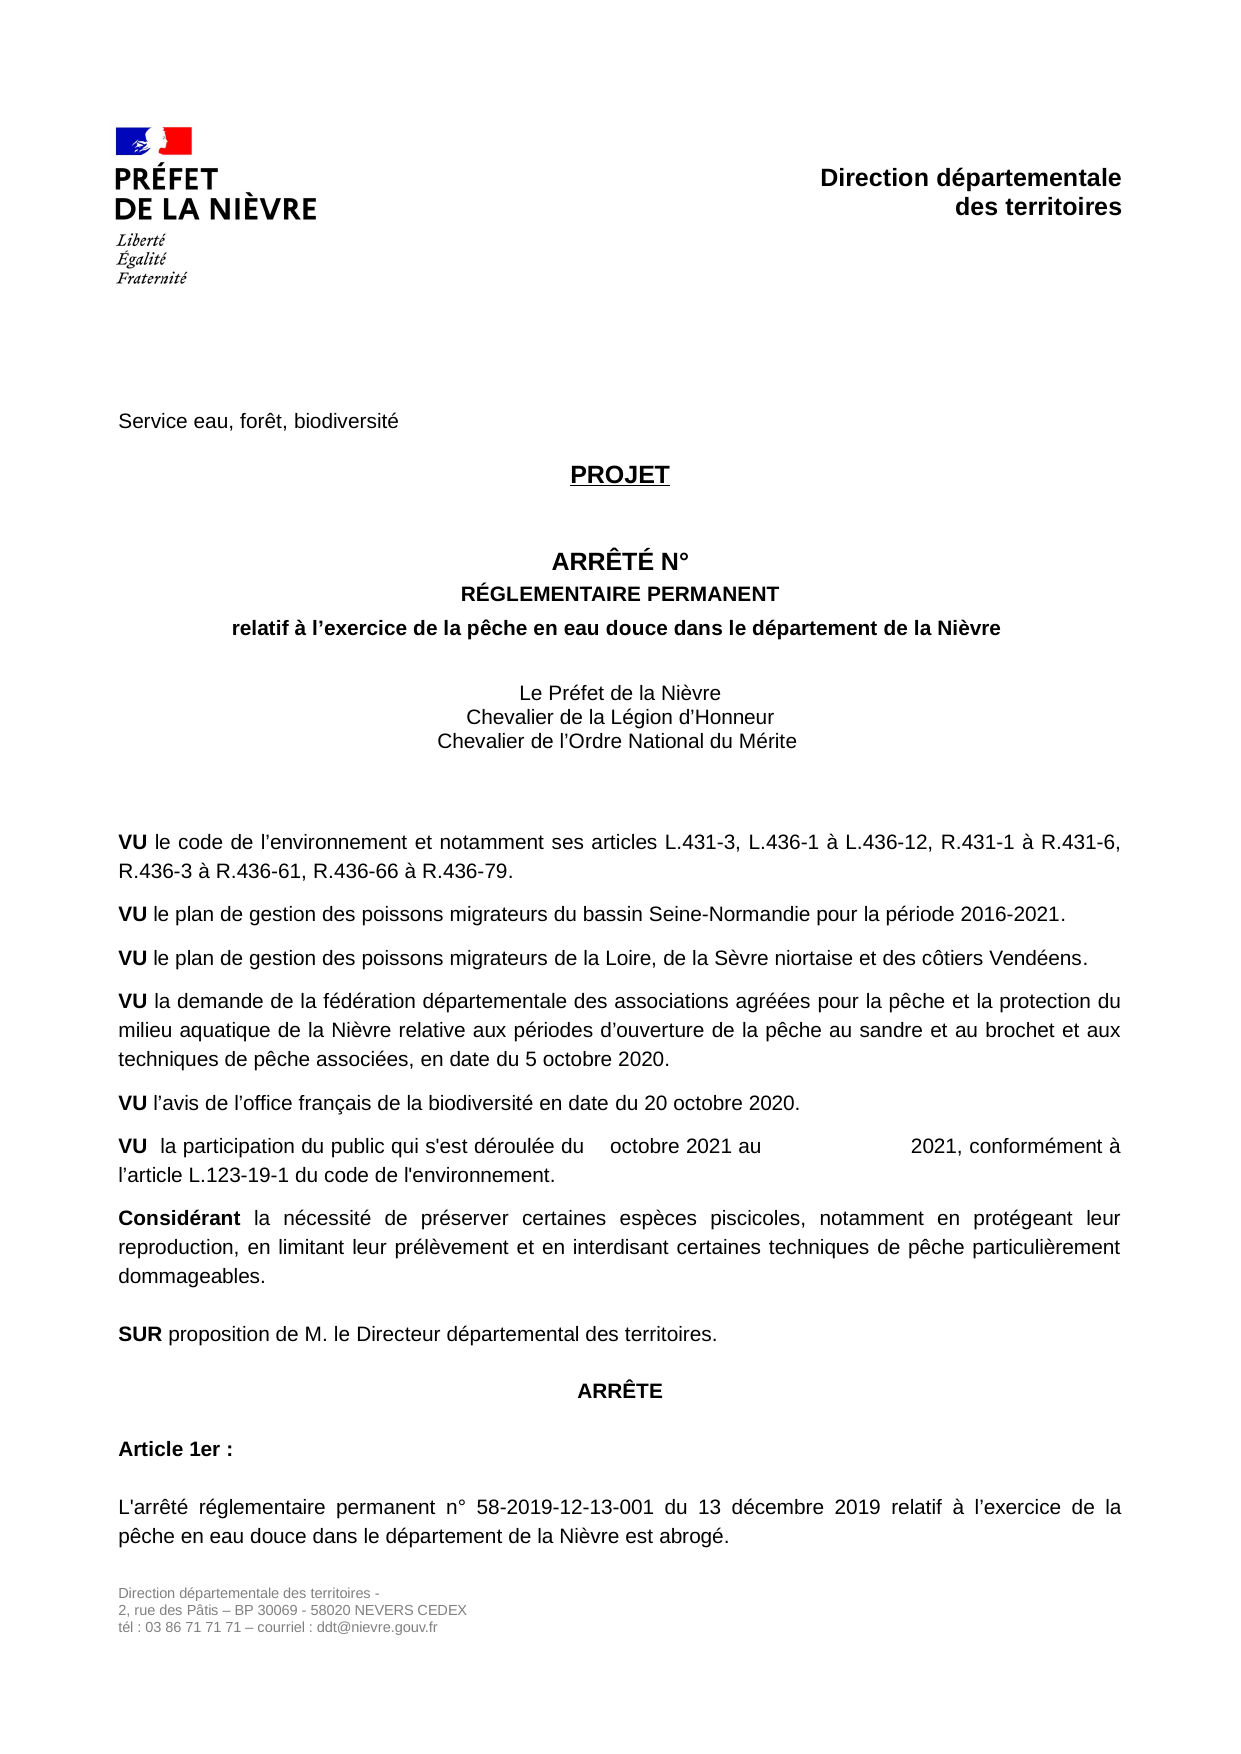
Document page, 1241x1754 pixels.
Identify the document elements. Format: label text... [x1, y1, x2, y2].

text VU la demande de la fédération départementale des associations agréées pour la pêche et la protection du milieu aquatique de la Nièvre relative aux périodes d’ouverture de la pêche au sandre et au brochet et aux techniques de pêche associées, en date du 5 octobre 2020. [118, 989, 1122, 1071]
text Chevalier de l’Ordre National du Mérite [118, 729, 1122, 753]
text L'arrêté réglementaire permanent n° 58-2019-12-13-001 du 13 décembre 2019 relatif à l’exercice de la pêche en eau douce dans le département de la Nièvre est abrogé. [118, 1495, 1122, 1548]
text Chevalier de la Légion d’Honneur [118, 705, 1122, 729]
text VU le plan de gestion des poissons migrateurs du bassin Seine-Normandie pour la période 2016-2021. [118, 902, 1122, 926]
text SUR proposition de M. le Directeur départemental des territoires. [118, 1322, 1122, 1346]
picture [86, 99, 342, 312]
subtitle RÉGLEMENTAIRE PERMANENT [118, 582, 1122, 606]
text Considérant la nécessité de préserver certaines espèces piscicoles, notamment en protégeant leur reproduction, en limitant leur prélèvement et en interdisant certaines techniques de pêche particulièrement dommageables. [118, 1206, 1122, 1288]
text VU la participation du public qui s'est déroulée du octobre 2021 au 2021, conformément à l’article L.123-19-1 du code de l'environnement. [118, 1134, 1122, 1187]
subtitle ARRÊTÉ N° [118, 547, 1122, 576]
text VU le plan de gestion des poissons migrateurs de la Loire, de la Sèvre niortaise et des côtiers Vendéens. [118, 946, 1122, 970]
subtitle PROJET [118, 459, 1122, 488]
text Article 1er : [118, 1437, 1122, 1461]
text relatif à l’exercice de la pêche en eau douce dans le département de la Nièvre [118, 612, 1122, 641]
text ARRÊTE [118, 1379, 1122, 1403]
text Service eau, forêt, biodiversité [118, 380, 1122, 456]
text VU l’avis de l’office français de la biodiversité en date du 20 octobre 2020. [118, 1090, 1122, 1114]
text VU le code de l’environnement et notamment ses articles L.431-3, L.436-1 à L.436-12, R.431-1 à R.431-6, R.436-3 à R.436-61, R.436-66 à R.436-79. [118, 830, 1122, 883]
text Le Préfet de la Nièvre [118, 681, 1122, 705]
text Direction départementale des territoires [342, 162, 1122, 221]
